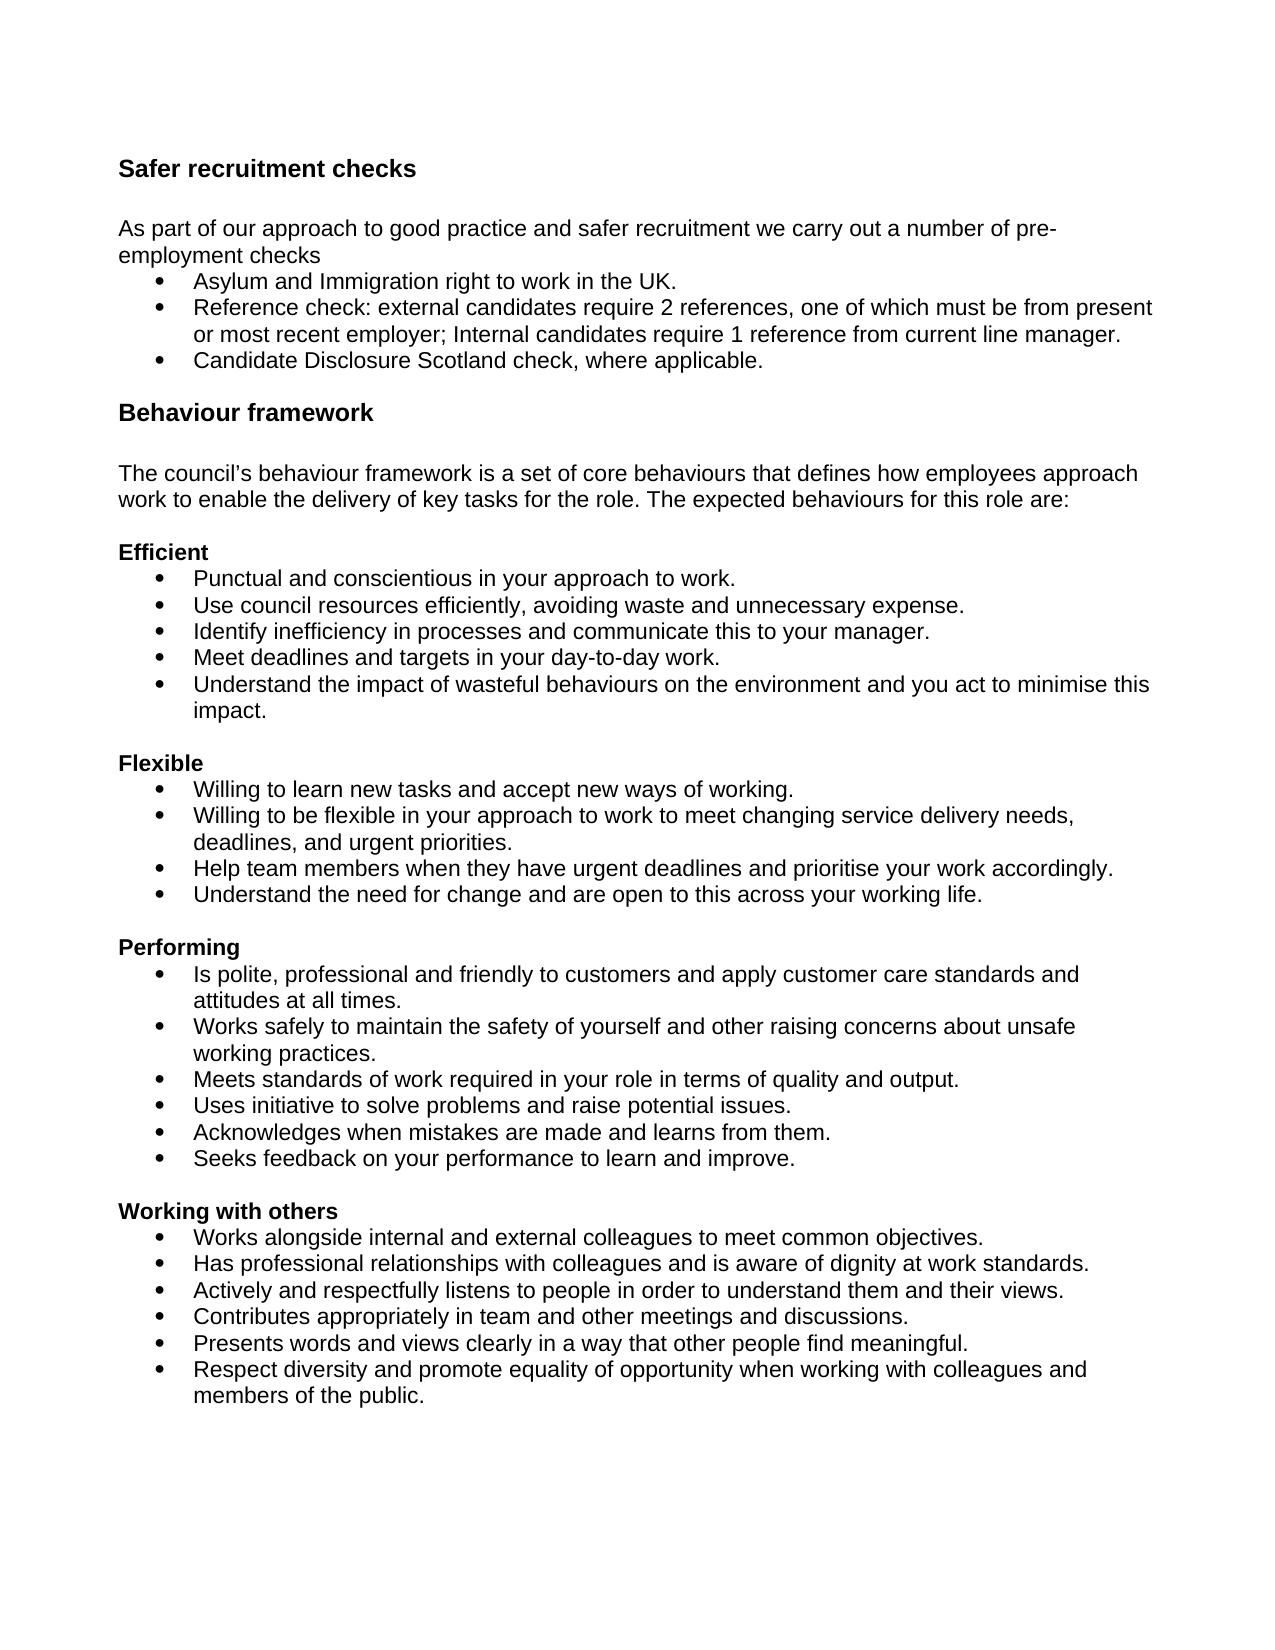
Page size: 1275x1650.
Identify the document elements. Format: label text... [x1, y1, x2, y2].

list Willing to learn new tasks and accept new ways of working. [156, 776, 1157, 802]
list Seeks feedback on your performance to learn and improve. [156, 1145, 1157, 1171]
text Flexible [118, 750, 1157, 776]
list Uses initiative to solve problems and raise potential issues. [156, 1092, 1157, 1119]
list Understand the need for change and are open to this across your working life. [156, 881, 1157, 908]
list Asylum and Immigration right to work in the UK. [156, 268, 1157, 294]
list Respect diversity and promote equality of opportunity when working with colleagues and members of the public. [156, 1356, 1157, 1408]
text Efficient [118, 539, 1157, 565]
text As part of our approach to good practice and safer recruitment we carry out a number of pre-employment checks [118, 215, 1157, 268]
list Identify inefficiency in processes and communicate this to your manager. [156, 618, 1157, 644]
list Reference check: external candidates require 2 references, one of which must be from present or most recent employer; Internal candidates require 1 reference from current line manager. [156, 294, 1157, 347]
list Acknowledges when mistakes are made and learns from them. [156, 1119, 1157, 1145]
list Candidate Disclosure Scotland check, where applicable. [156, 347, 1157, 373]
list Use council resources efficiently, avoiding waste and unnecessary expense. [156, 592, 1157, 618]
list Understand the impact of wasteful behaviours on the environment and you act to minimise this impact. [156, 671, 1157, 723]
subtitle Behaviour framework [118, 398, 1157, 427]
text Performing [118, 934, 1157, 961]
text Working with others [118, 1198, 1157, 1224]
list Contributes appropriately in team and other meetings and discussions. [156, 1303, 1157, 1329]
list Works safely to maintain the safety of yourself and other raising concerns about unsafe working practices. [156, 1013, 1157, 1066]
list Actively and respectfully listens to people in order to understand them and their views. [156, 1277, 1157, 1303]
list Presents words and views clearly in a way that other people find meaningful. [156, 1329, 1157, 1356]
list Has professional relationships with colleagues and is aware of dignity at work standards. [156, 1250, 1157, 1277]
subtitle Safer recruitment checks [118, 154, 1157, 183]
text The council’s behaviour framework is a set of core behaviours that defines how employees approach work to enable the delivery of key tasks for the role. The expected behaviours for this role are: [118, 460, 1157, 512]
list Help team members when they have urgent deadlines and prioritise your work accordingly. [156, 855, 1157, 881]
list Willing to be flexible in your approach to work to meet changing service delivery needs, deadlines, and urgent priorities. [156, 802, 1157, 855]
list Punctual and conscientious in your approach to work. [156, 565, 1157, 592]
list Works alongside internal and external colleagues to meet common objectives. [156, 1224, 1157, 1250]
list Is polite, professional and friendly to customers and apply customer care standards and attitudes at all times. [156, 961, 1157, 1013]
list Meets standards of work required in your role in terms of quality and output. [156, 1066, 1157, 1092]
list Meet deadlines and targets in your day-to-day work. [156, 644, 1157, 671]
